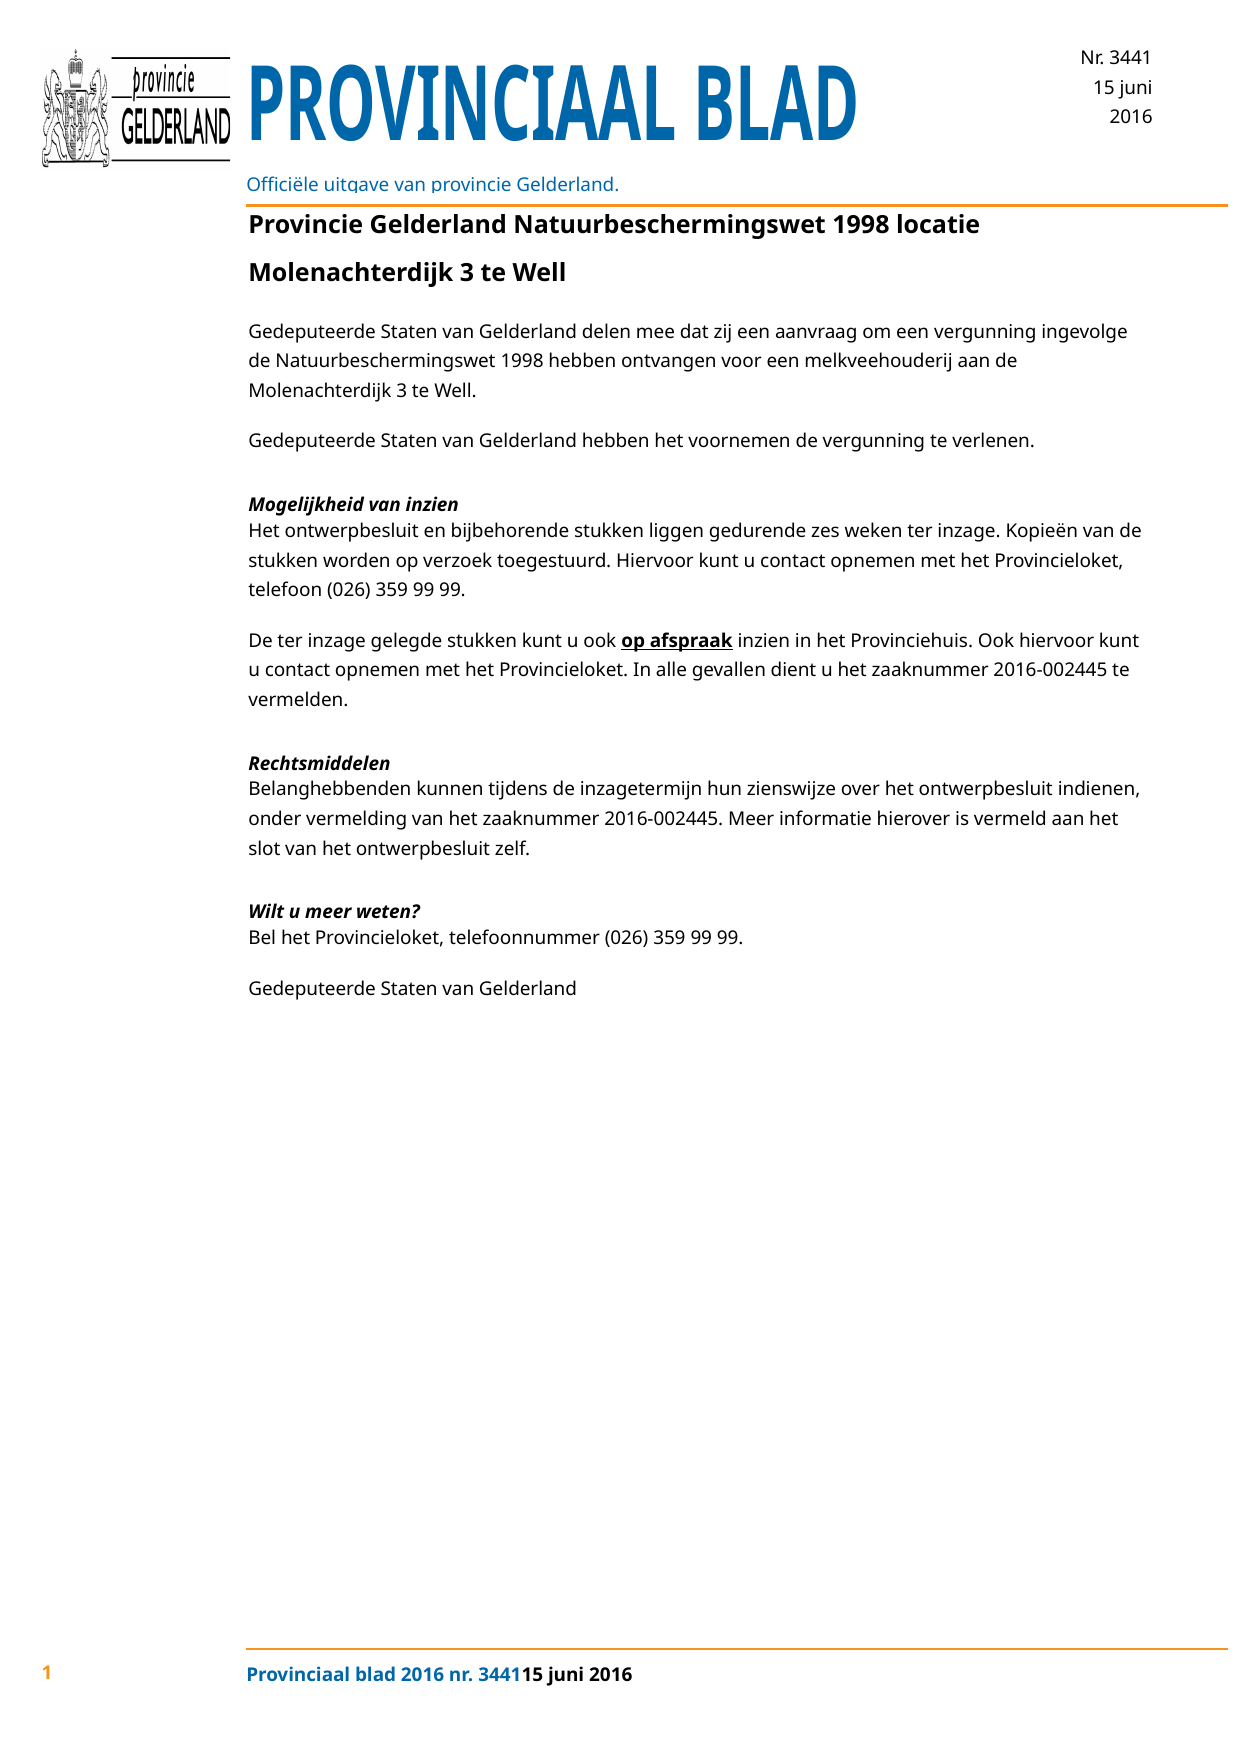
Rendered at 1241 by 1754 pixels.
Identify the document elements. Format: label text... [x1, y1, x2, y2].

text De ter inzage gelegde stukken kunt u ook op afspraak inzien in het Provinciehuis. Ook hiervoor kunt u contact opnemen met het Provincieloket. In alle gevallen dient u het zaaknummer 2016-002445 te vermelden. [248, 627, 1152, 712]
text Rechtsmiddelen [248, 750, 1152, 776]
text Wilt u meer weten? [248, 899, 1152, 924]
text Gedeputeerde Staten van Gelderland delen mee dat zij een aanvraag om een vergunning ingevolge de Natuurbeschermingswet 1998 hebben ontvangen voor een melkveehouderij aan de Molenachterdijk 3 te Well. [248, 318, 1152, 403]
text Gedeputeerde Staten van Gelderland [248, 975, 1152, 1001]
text Het ontwerpbesluit en bijbehorende stukken liggen gedurende zes weken ter inzage. Kopieën van de stukken worden op verzoek toegestuurd. Hiervoor kunt u contact opnemen met het Provincieloket, telefoon (026) 359 99 99. [248, 517, 1152, 602]
picture [41, 47, 231, 172]
text Provincie Gelderland Natuurbeschermingswet 1998 locatie Molenachterdijk 3 te Well [248, 207, 1152, 288]
text Gedeputeerde Staten van Gelderland hebben het voornemen de vergunning te verlenen. [248, 427, 1152, 453]
text Bel het Provincieloket, telefoonnummer (026) 359 99 99. [248, 924, 1152, 950]
text Belanghebbenden kunnen tijdens de inzagetermijn hun zienswijze over het ontwerpbesluit indienen, onder vermelding van het zaaknummer 2016-002445. Meer informatie hierover is vermeld aan het slot van het ontwerpbesluit zelf. [248, 776, 1152, 861]
text Mogelijkheid van inzien [248, 491, 1152, 517]
